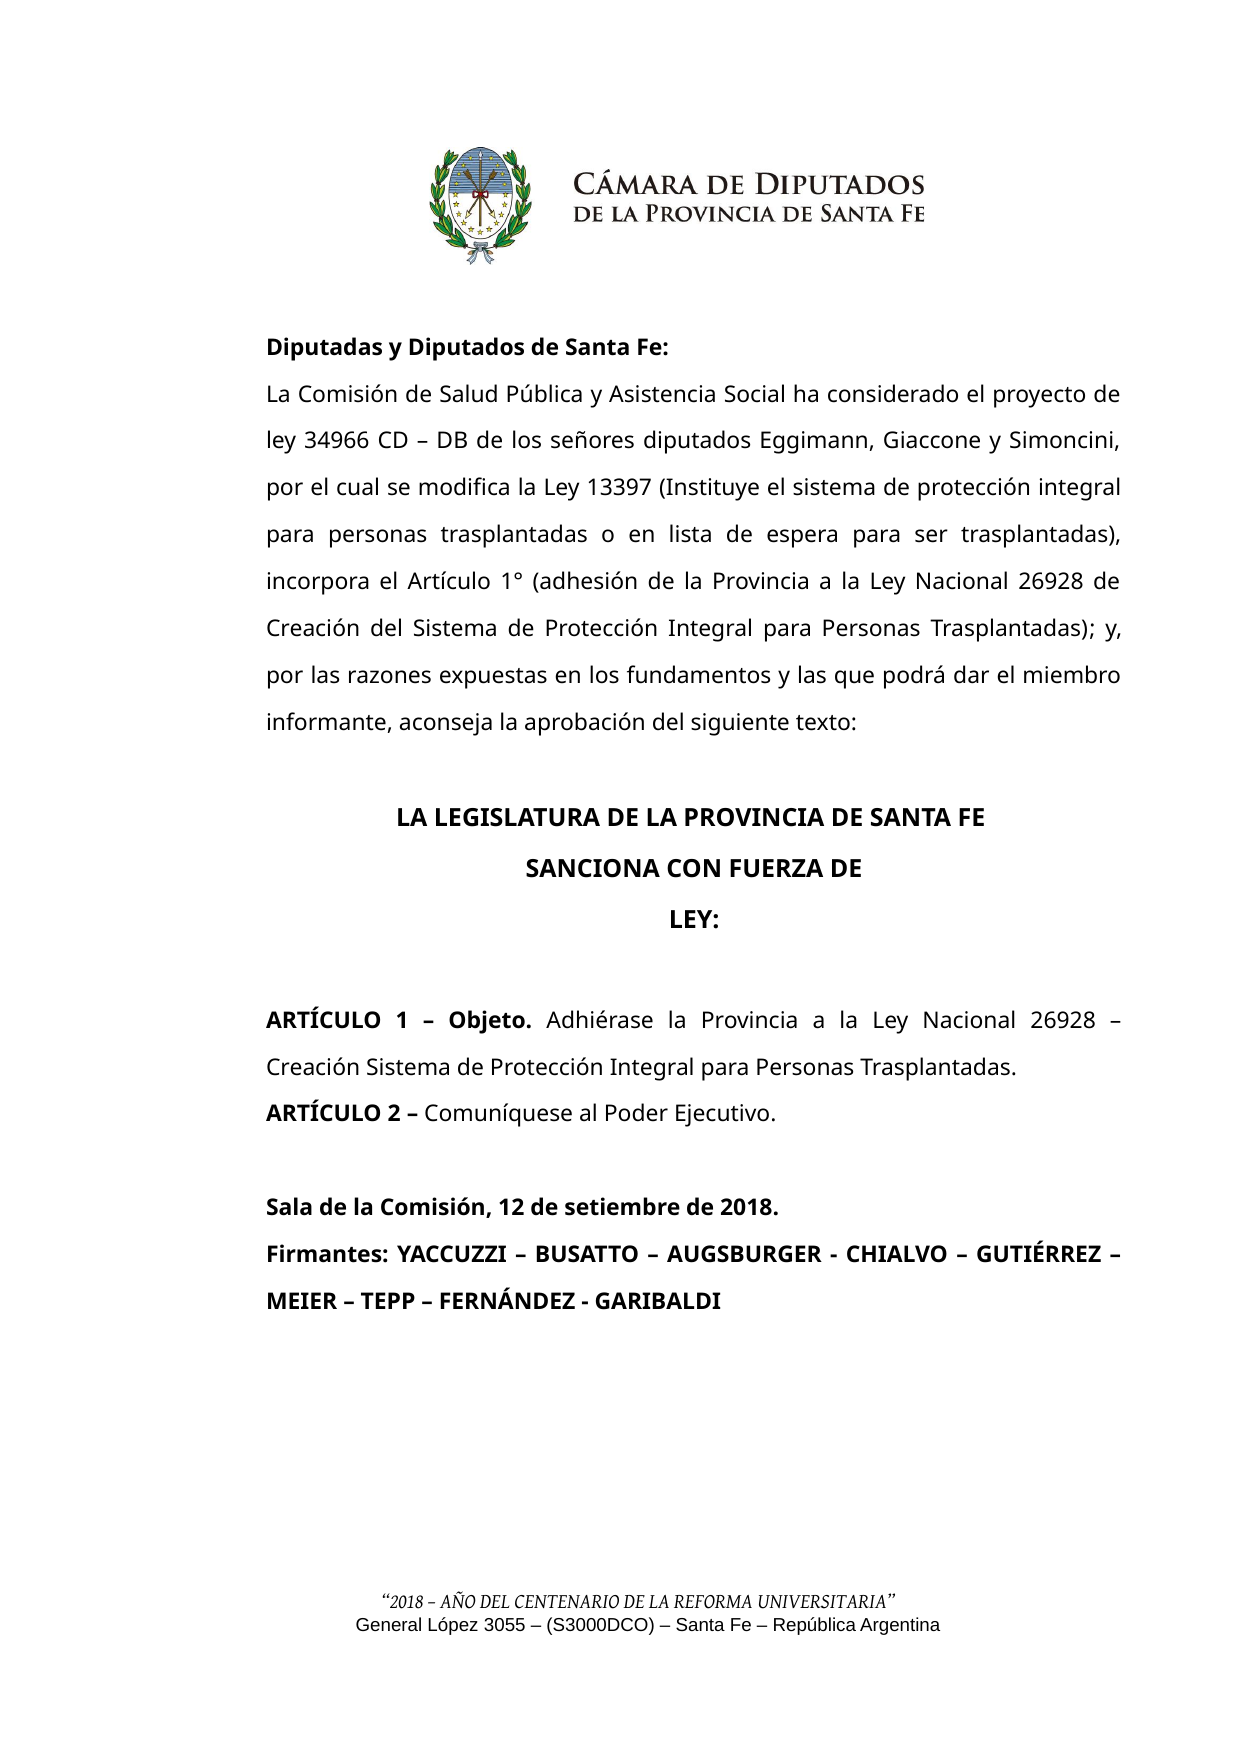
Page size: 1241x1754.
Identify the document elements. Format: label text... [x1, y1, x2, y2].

text LA LEGISLATURA DE LA PROVINCIA DE SANTA FE [266, 799, 1122, 833]
text Sala de la Comisión, 12 de setiembre de 2018. [266, 1191, 1122, 1222]
text SANCIONA CON FUERZA DE [266, 851, 1122, 884]
text Firmantes: YACCUZZI – BUSATTO – AUGSBURGER - CHIALVO – GUTIÉRREZ – MEIER – TEPP – FERNÁNDEZ - GARIBALDI [266, 1238, 1122, 1316]
text LEY: [266, 902, 1122, 936]
text Diputadas y Diputados de Santa Fe: [266, 331, 1122, 362]
text La Comisión de Salud Pública y Asistencia Social ha considerado el proyecto de ley 34966 CD – DB de los señores diputados Eggimann, Giaccone y Simoncini, por el cual se modifica la Ley 13397 (Instituye el sistema de protección integral para personas trasplantadas o en lista de espera para ser trasplantadas), incorpora el Artículo 1° (adhesión de la Provincia a la Ley Nacional 26928 de Creación del Sistema de Protección Integral para Personas Trasplantadas); y, por las razones expuestas en los fundamentos y las que podrá dar el miembro informante, aconseja la aprobación del siguiente texto: [266, 378, 1122, 737]
picture [429, 147, 925, 269]
text ARTÍCULO 2 – Comuníquese al Poder Ejecutivo. [266, 1097, 1122, 1129]
text ARTÍCULO 1 – Objeto. Adhiérase la Provincia a la Ley Nacional 26928 – Creación Sistema de Protección Integral para Personas Trasplantadas. [266, 1004, 1122, 1082]
